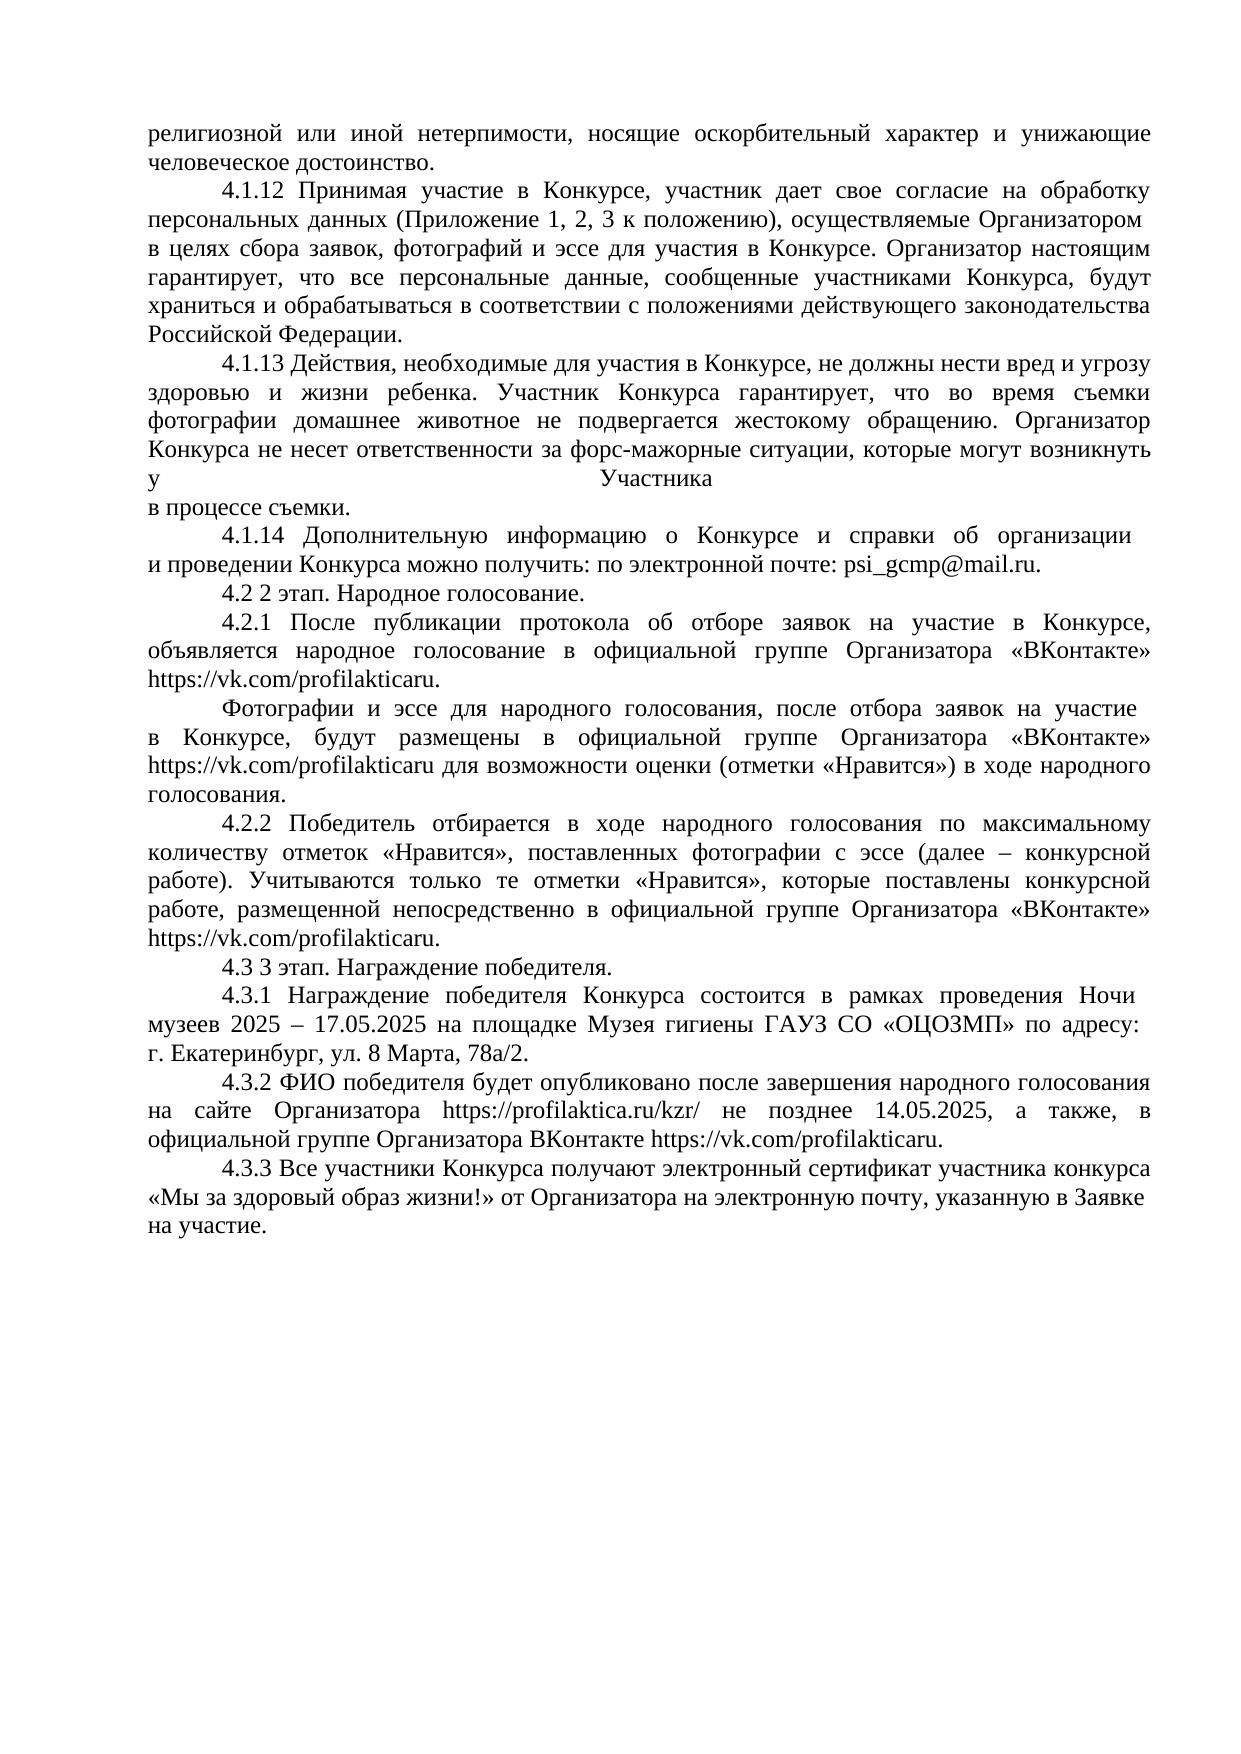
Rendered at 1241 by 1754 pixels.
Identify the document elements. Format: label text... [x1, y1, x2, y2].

text 4.1.14 Дополнительную информацию о Конкурсе и справки об организации и проведении Конкурса можно получить: по электронной почте: psi_gcmp@mail.ru. [148, 521, 1152, 578]
text религиозной или иной нетерпимости, носящие оскорбительный характер и унижающие человеческое достоинство. [148, 118, 1152, 176]
text 4.3 3 этап. Награждение победителя. [148, 952, 1152, 981]
text Фотографии и эссе для народного голосования, после отбора заявок на участие в Конкурсе, будут размещены в официальной группе Организатора «ВКонтакте» https://vk.com/profilakticaru для возможности оценки (отметки «Нравится») в ходе народного голосования. [148, 693, 1152, 808]
text 4.2 2 этап. Народное голосование. [148, 578, 1152, 607]
text 4.1.12 Принимая участие в Конкурсе, участник дает свое согласие на обработку персональных данных (Приложение 1, 2, 3 к положению), осуществляемые Организатором в целях сбора заявок, фотографий и эссе для участия в Конкурсе. Организатор настоящим гарантирует, что все персональные данные, сообщенные участниками Конкурса, будут храниться и обрабатываться в соответствии с положениями действующего законодательства Российской Федерации. [148, 176, 1152, 348]
text 4.2.1 После публикации протокола об отборе заявок на участие в Конкурсе, объявляется народное голосование в официальной группе Организатора «ВКонтакте» https://vk.com/profilakticaru. [148, 607, 1152, 693]
text 4.3.1 Награждение победителя Конкурса состоится в рамках проведения Ночи музеев 2025 – 17.05.2025 на площадке Музея гигиены ГАУЗ СО «ОЦОЗМП» по адресу: г. Екатеринбург, ул. 8 Марта, 78а/2. [148, 981, 1152, 1067]
text 4.2.2 Победитель отбирается в ходе народного голосования по максимальному количеству отметок «Нравится», поставленных фотографии с эссе (далее – конкурсной работе). Учитываются только те отметки «Нравится», которые поставлены конкурсной работе, размещенной непосредственно в официальной группе Организатора «ВКонтакте» https://vk.com/profilakticaru. [148, 808, 1152, 952]
text 4.3.2 ФИО победителя будет опубликовано после завершения народного голосования на сайте Организатора https://profilaktica.ru/kzr/ не позднее 14.05.2025, а также, в официальной группе Организатора ВКонтакте https://vk.com/profilakticaru. [148, 1067, 1152, 1153]
text 4.3.3 Все участники Конкурса получают электронный сертификат участника конкурса «Мы за здоровый образ жизни!» от Организатора на электронную почту, указанную в Заявке на участие. [148, 1153, 1152, 1239]
text 4.1.13 Действия, необходимые для участия в Конкурсе, не должны нести вред и угрозу здоровью и жизни ребенка. Участник Конкурса гарантирует, что во время съемки фотографии домашнее животное не подвергается жестокому обращению. Организатор Конкурса не несет ответственности за форс-мажорные ситуации, которые могут возникнуть у Участника в процессе съемки. [148, 348, 1152, 521]
